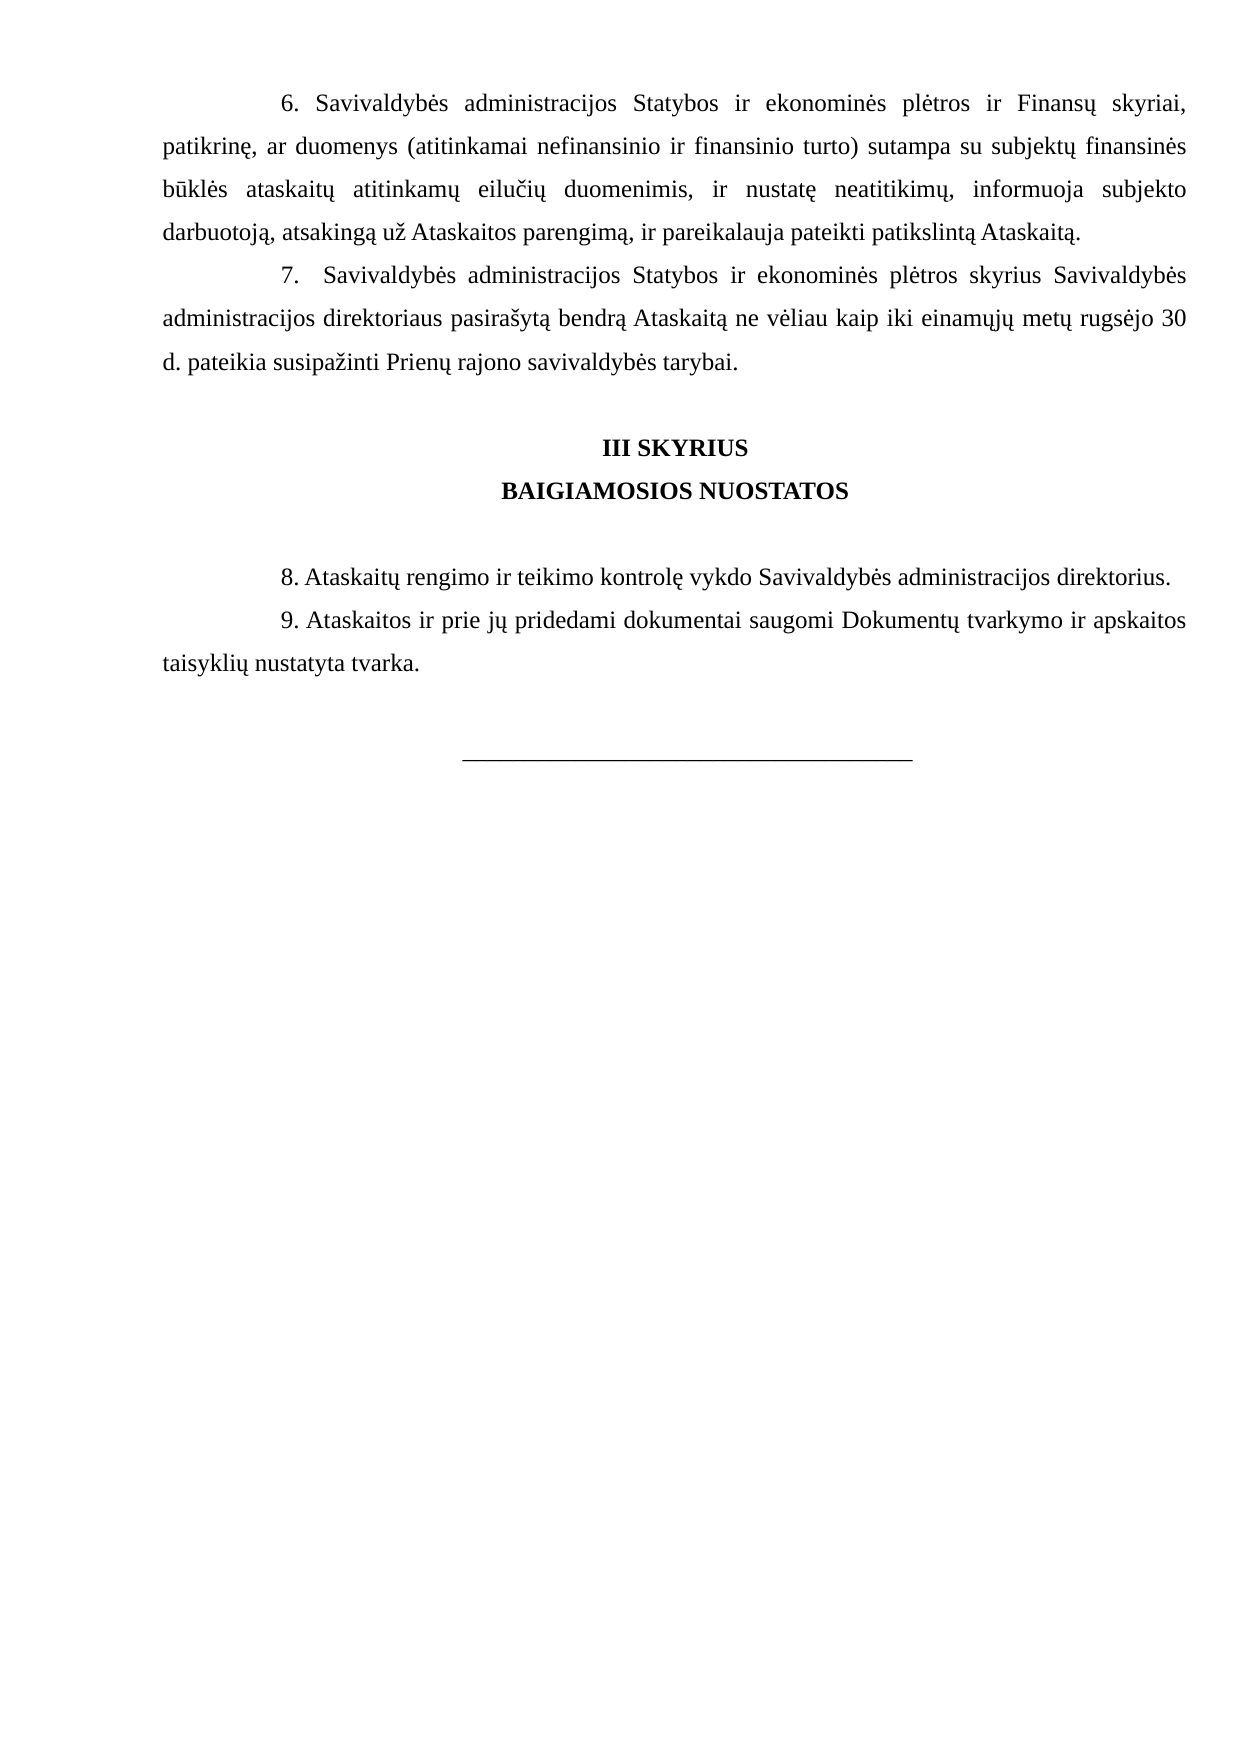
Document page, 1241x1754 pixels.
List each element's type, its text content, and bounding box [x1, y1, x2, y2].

text BAIGIAMOSIOS NUOSTATOS [162, 476, 1187, 505]
text 6. Savivaldybės administracijos Statybos ir ekonominės plėtros ir Finansų skyriai, patikrinę, ar duomenys (atitinkamai nefinansinio ir finansinio turto) sutampa su subjektų finansinės būklės ataskaitų atitinkamų eilučių duomenimis, ir nustatę neatitikimų, informuoja subjekto darbuotoją, atsakingą už Ataskaitos parengimą, ir pareikalauja pateikti patikslintą Ataskaitą. [162, 88, 1187, 246]
text ____________________________________ [162, 735, 1187, 763]
text 7. Savivaldybės administracijos Statybos ir ekonominės plėtros skyrius Savivaldybės administracijos direktoriaus pasirašytą bendrą Ataskaitą ne vėliau kaip iki einamųjų metų rugsėjo 30 d. pateikia susipažinti Prienų rajono savivaldybės tarybai. [162, 260, 1187, 375]
text III SKYRIUS [162, 433, 1187, 462]
text 8. Ataskaitų rengimo ir teikimo kontrolę vykdo Savivaldybės administracijos direktorius. [162, 562, 1187, 591]
text 9. Ataskaitos ir prie jų pridedami dokumentai saugomi Dokumentų tvarkymo ir apskaitos taisyklių nustatyta tvarka. [162, 605, 1187, 677]
